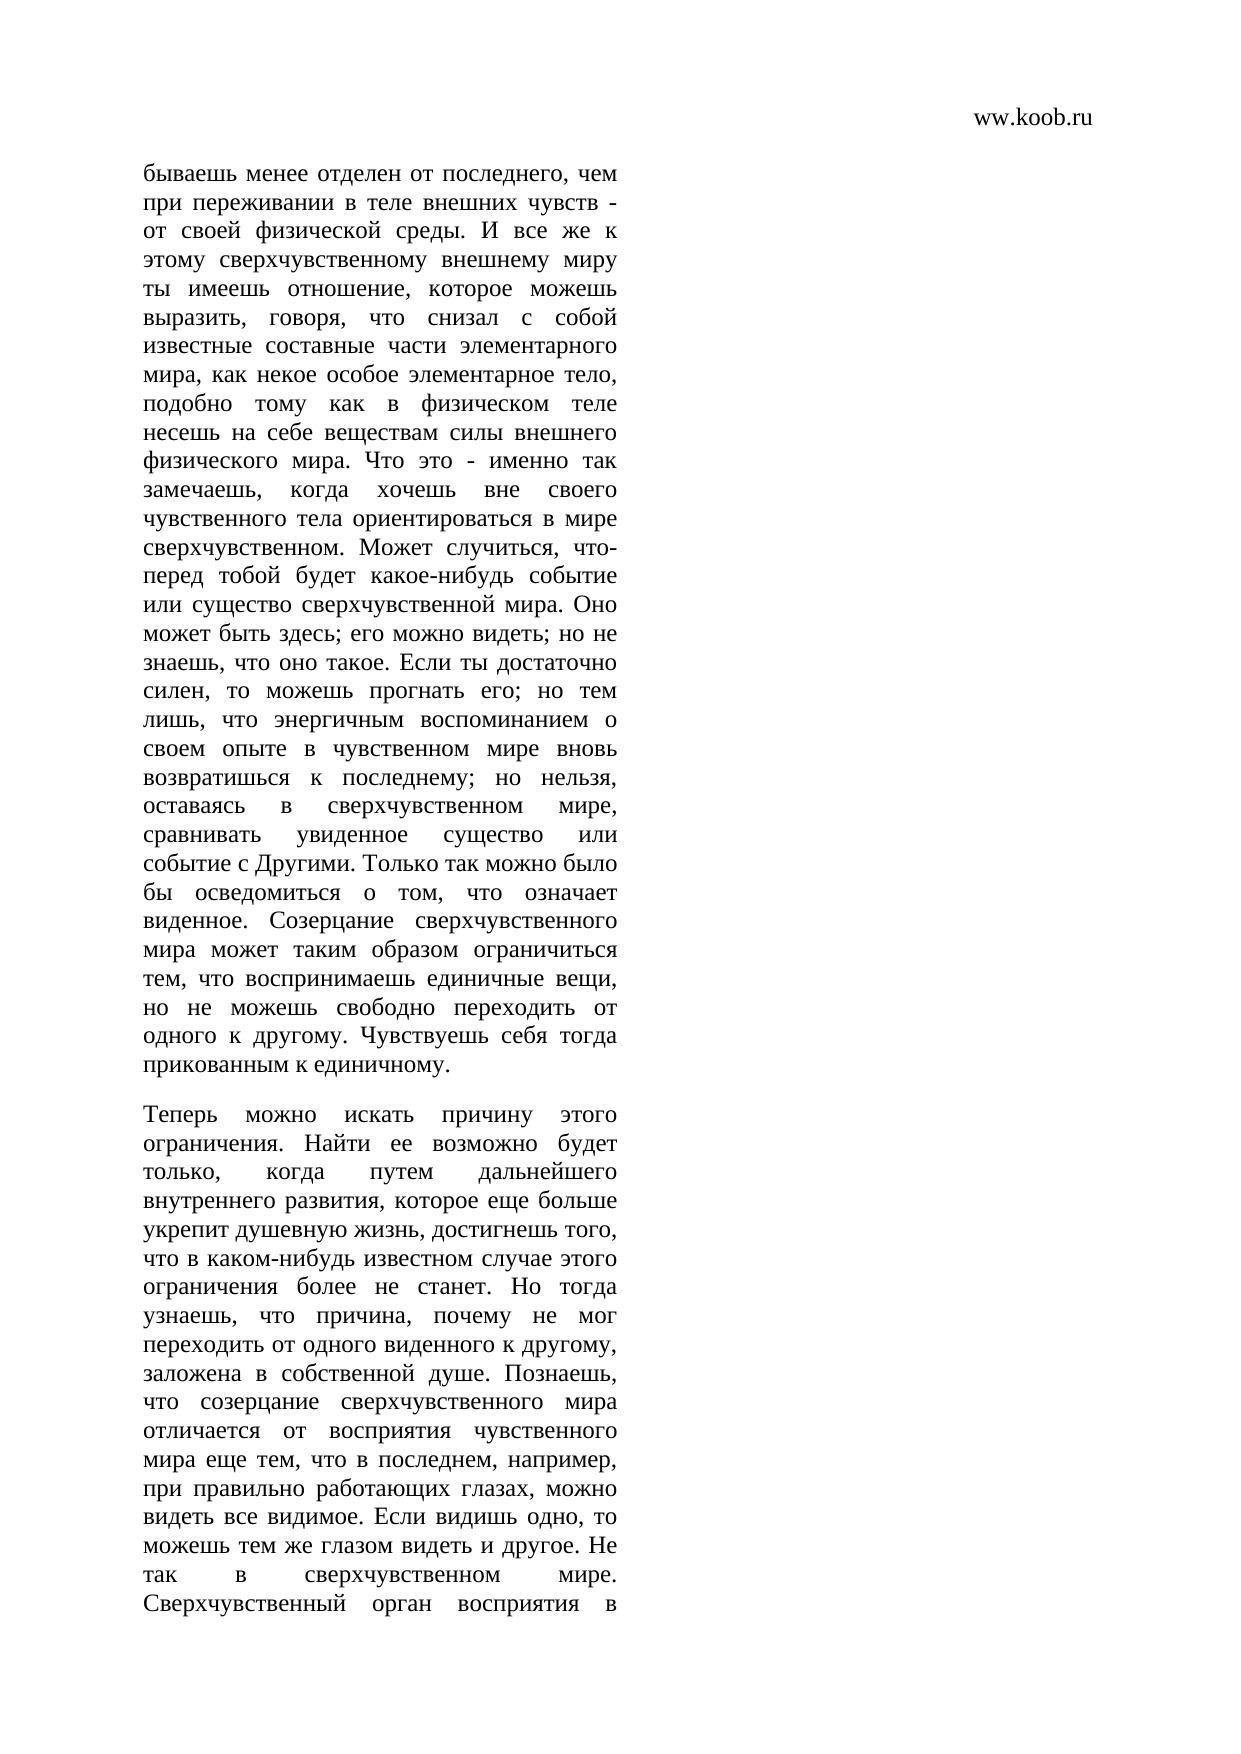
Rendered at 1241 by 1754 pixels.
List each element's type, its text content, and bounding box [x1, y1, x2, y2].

table_header бываешь менее отделен от последнего, чем при переживании в теле внешних чувств - от своей физической среды. И все же к этому сверхчувственному внешнему миру ты имеешь отношение, которое можешь выразить, говоря, что снизал с собой известные составные части элементарного мира, как некое особое элементарное тело, подобно тому как в физическом теле несешь на себе веществам силы внешнего физического мира. Что это - именно так замечаешь, когда хочешь вне своего чувственного тела ориентироваться в мире сверхчувственном. Может случиться, что-перед тобой будет какое-нибудь событие или существо сверхчувственной мира. Оно может быть здесь; его можно видеть; но не знаешь, что оно такое. Если ты достаточно силен, то можешь прогнать его; но тем лишь, что энергичным воспоминанием о своем опыте в чувственном мире вновь возвратишься к последнему; но нельзя, оставаясь в сверхчувственном мире, сравнивать увиденное существо или событие с Другими. Только так можно было бы осведомиться о том, что означает виденное. Созерцание сверхчувственного мира может таким образом ограничиться тем, что воспринимаешь единичные вещи, но не можешь свободно переходить от одного к другому. Чувствуешь себя тогда прикованным к единичному. Теперь можно искать причину этого ограничения. Найти ее возможно будет только, когда путем дальнейшего внутреннего развития, которое еще больше укрепит душевную жизнь, достигнешь того, что в каком-нибудь известном случае этого ограничения более не станет. Но тогда узнаешь, что причина, почему не мог переходить от одного виденного к другому, заложена в собственной душе. Познаешь, что созерцание сверхчувственного мира отличается от восприятия чувственного мира еще тем, что в последнем, например, при правильно работающих глазах, можно видеть все видимое. Если видишь одно, то можешь тем же глазом видеть и другое. Не так в сверхчувственном мире. Сверхчувственный орган восприятия в [143, 148, 618, 1616]
table_header [618, 148, 1093, 1616]
